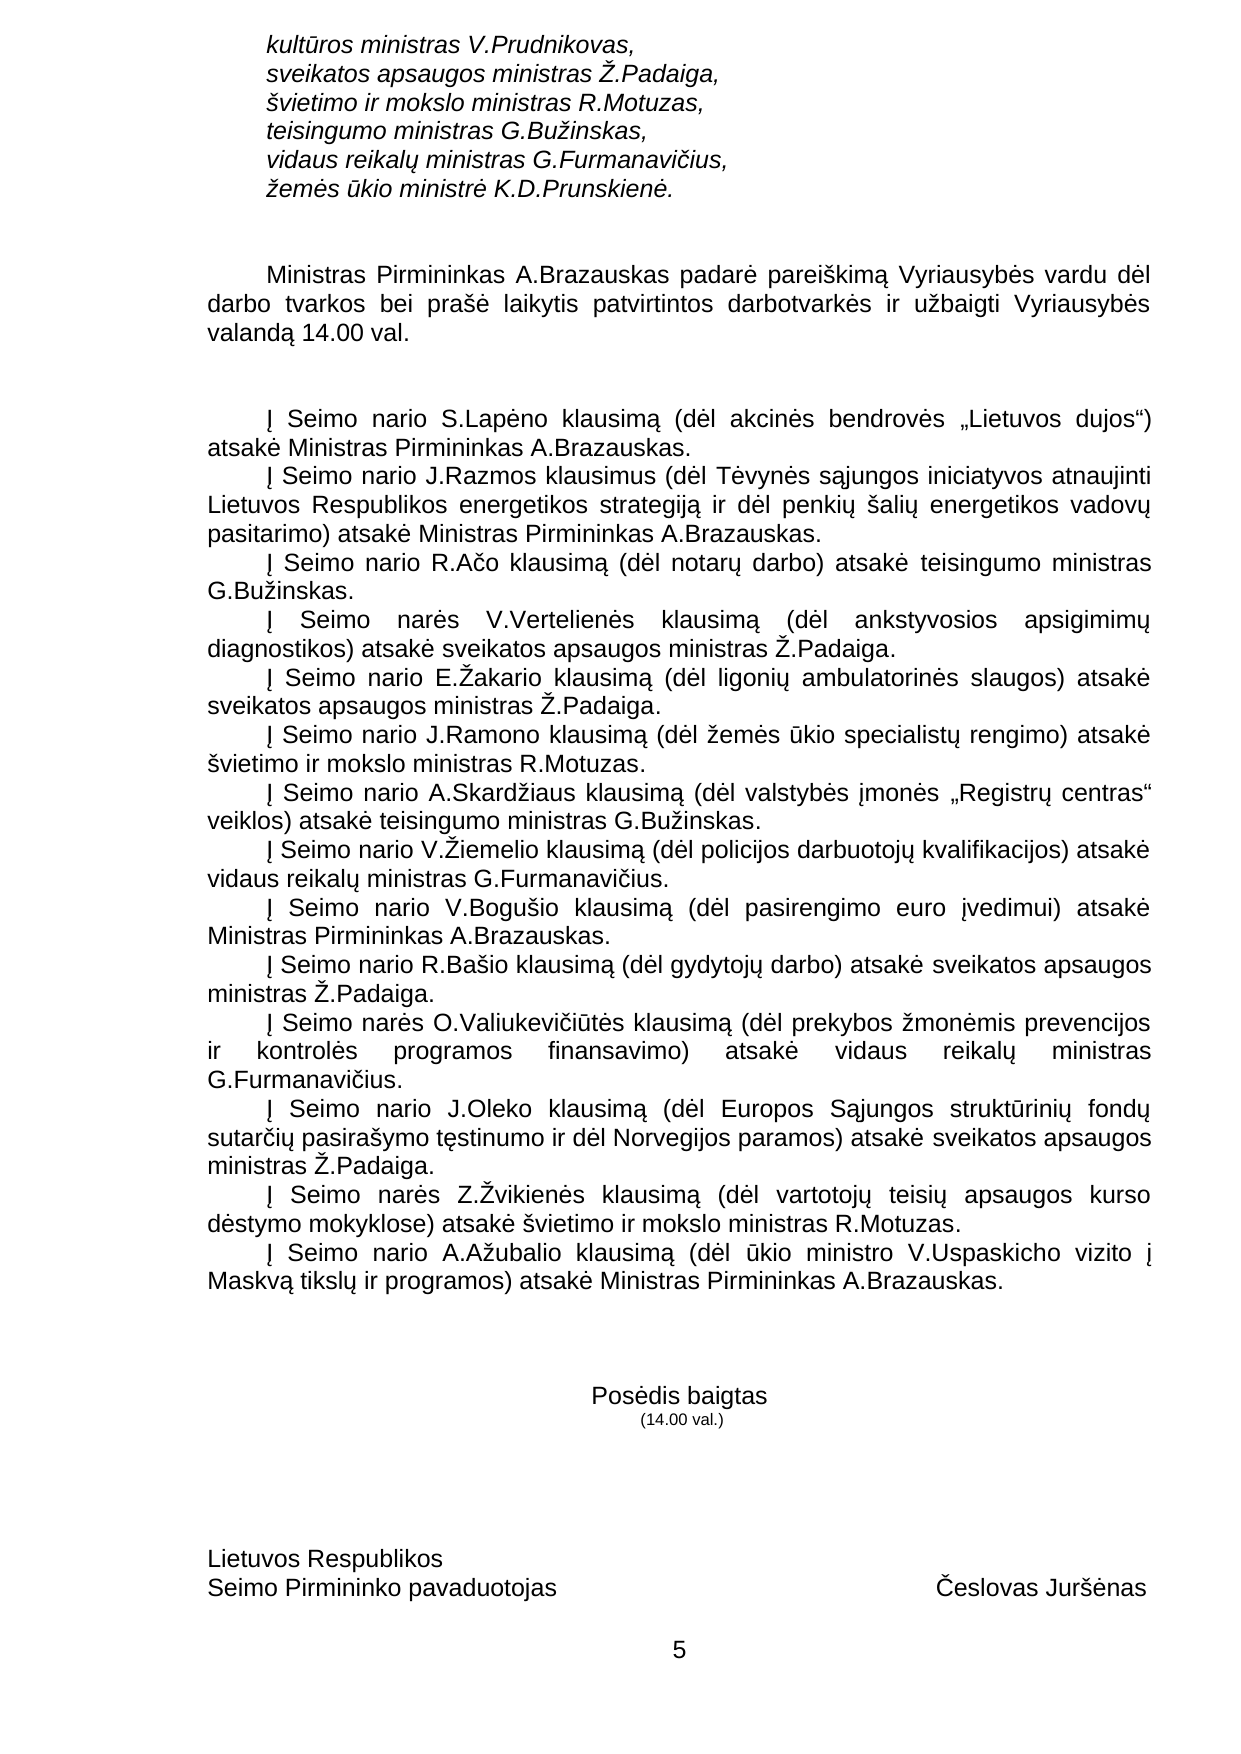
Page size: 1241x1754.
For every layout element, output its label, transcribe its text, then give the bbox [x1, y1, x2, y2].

text (14.00 val.) [207, 1410, 1152, 1429]
text Lietuvos Respublikos [207, 1544, 1152, 1573]
text Į Seimo nario S.Lapėno klausimą (dėl akcinės bendrovės „Lietuvos dujos“) atsakė Ministras Pirmininkas A.Brazauskas. [207, 404, 1152, 461]
text Į Seimo nario V.Bogušio klausimą (dėl pasirengimo euro įvedimui) atsakė Ministras Pirmininkas A.Brazauskas. [207, 892, 1152, 950]
text Į Seimo nario R.Bašio klausimą (dėl gydytojų darbo) atsakė sveikatos apsaugos ministras Ž.Padaiga. [207, 950, 1152, 1007]
text teisingumo ministras G.Bužinskas, [207, 116, 1152, 145]
text Į Seimo nario J.Ramono klausimą (dėl žemės ūkio specialistų rengimo) atsakė švietimo ir mokslo ministras R.Motuzas. [207, 720, 1152, 777]
text Į Seimo narės V.Vertelienės klausimą (dėl ankstyvosios apsigimimų diagnostikos) atsakė sveikatos apsaugos ministras Ž.Padaiga. [207, 605, 1152, 662]
text kultūros ministras V.Prudnikovas, [207, 30, 1152, 59]
text Posėdis baigtas [207, 1381, 1152, 1410]
text vidaus reikalų ministras G.Furmanavičius, [207, 145, 1152, 174]
text Į Seimo nario A.Skardžiaus klausimą (dėl valstybės įmonės „Registrų centras“ veiklos) atsakė teisingumo ministras G.Bužinskas. [207, 777, 1152, 835]
text sveikatos apsaugos ministras Ž.Padaiga, [207, 59, 1152, 87]
text žemės ūkio ministrė K.D.Prunskienė. [207, 174, 1152, 202]
text Ministras Pirmininkas A.Brazauskas padarė pareiškimą Vyriausybės vardu dėl darbo tvarkos bei prašė laikytis patvirtintos darbotvarkės ir užbaigti Vyriausybės valandą 14.00 val. [207, 260, 1152, 346]
text Seimo Pirmininko pavaduotojas Česlovas Juršėnas [207, 1573, 1152, 1602]
text Į Seimo nario A.Ažubalio klausimą (dėl ūkio ministro V.Uspaskicho vizito į Maskvą tikslų ir programos) atsakė Ministras Pirmininkas A.Brazauskas. [207, 1237, 1152, 1295]
text švietimo ir mokslo ministras R.Motuzas, [207, 87, 1152, 116]
text Į Seimo narės O.Valiukevičiūtės klausimą (dėl prekybos žmonėmis prevencijos ir kontrolės programos finansavimo) atsakė vidaus reikalų ministras G.Furmanavičius. [207, 1007, 1152, 1094]
text Į Seimo nario E.Žakario klausimą (dėl ligonių ambulatorinės slaugos) atsakė sveikatos apsaugos ministras Ž.Padaiga. [207, 662, 1152, 720]
text Į Seimo nario J.Razmos klausimus (dėl Tėvynės sąjungos iniciatyvos atnaujinti Lietuvos Respublikos energetikos strategiją ir dėl penkių šalių energetikos vadovų pasitarimo) atsakė Ministras Pirmininkas A.Brazauskas. [207, 461, 1152, 547]
text Į Seimo narės Z.Žvikienės klausimą (dėl vartotojų teisių apsaugos kurso dėstymo mokyklose) atsakė švietimo ir mokslo ministras R.Motuzas. [207, 1180, 1152, 1237]
text Į Seimo nario J.Oleko klausimą (dėl Europos Sąjungos struktūrinių fondų sutarčių pasirašymo tęstinumo ir dėl Norvegijos paramos) atsakė sveikatos apsaugos ministras Ž.Padaiga. [207, 1094, 1152, 1180]
text Į Seimo nario R.Ačo klausimą (dėl notarų darbo) atsakė teisingumo ministras G.Bužinskas. [207, 547, 1152, 605]
text Į Seimo nario V.Žiemelio klausimą (dėl policijos darbuotojų kvalifikacijos) atsakė vidaus reikalų ministras G.Furmanavičius. [207, 835, 1152, 892]
